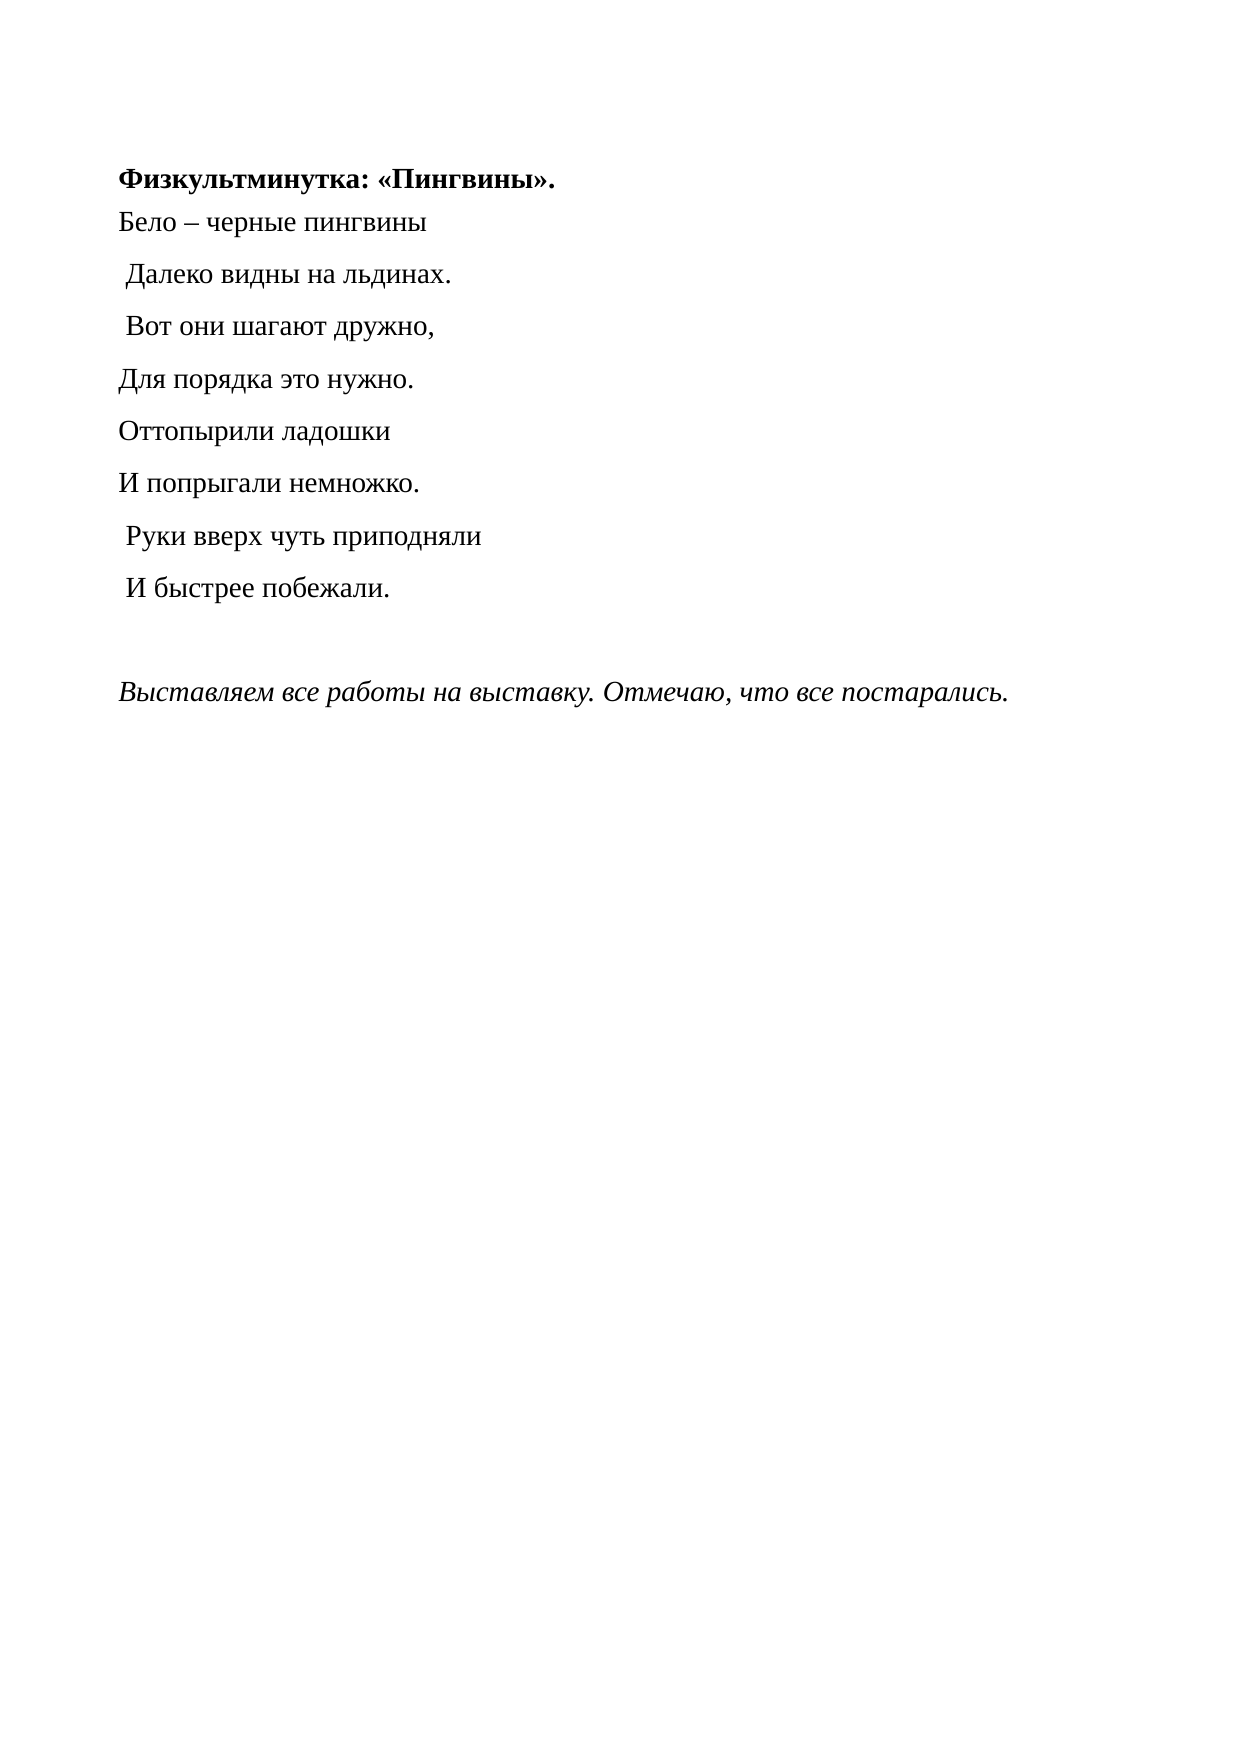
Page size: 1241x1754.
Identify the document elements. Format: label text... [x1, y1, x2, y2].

text Физкультминутка: «Пингвины». [118, 161, 1122, 194]
text И попрыгали немножко. [118, 465, 1122, 499]
text Оттопырили ладошки [118, 413, 1122, 447]
text Для порядка это нужно. [118, 361, 1122, 394]
text Руки вверх чуть приподняли [118, 518, 1122, 551]
text Вот они шагают дружно, [118, 308, 1122, 342]
text Далеко видны на льдинах. [118, 256, 1122, 290]
text И быстрее побежали. [118, 570, 1122, 603]
text Выставляем все работы на выставку. Отмечаю, что все постарались. [118, 674, 1122, 708]
text Бело – черные пингвины [118, 204, 1122, 237]
